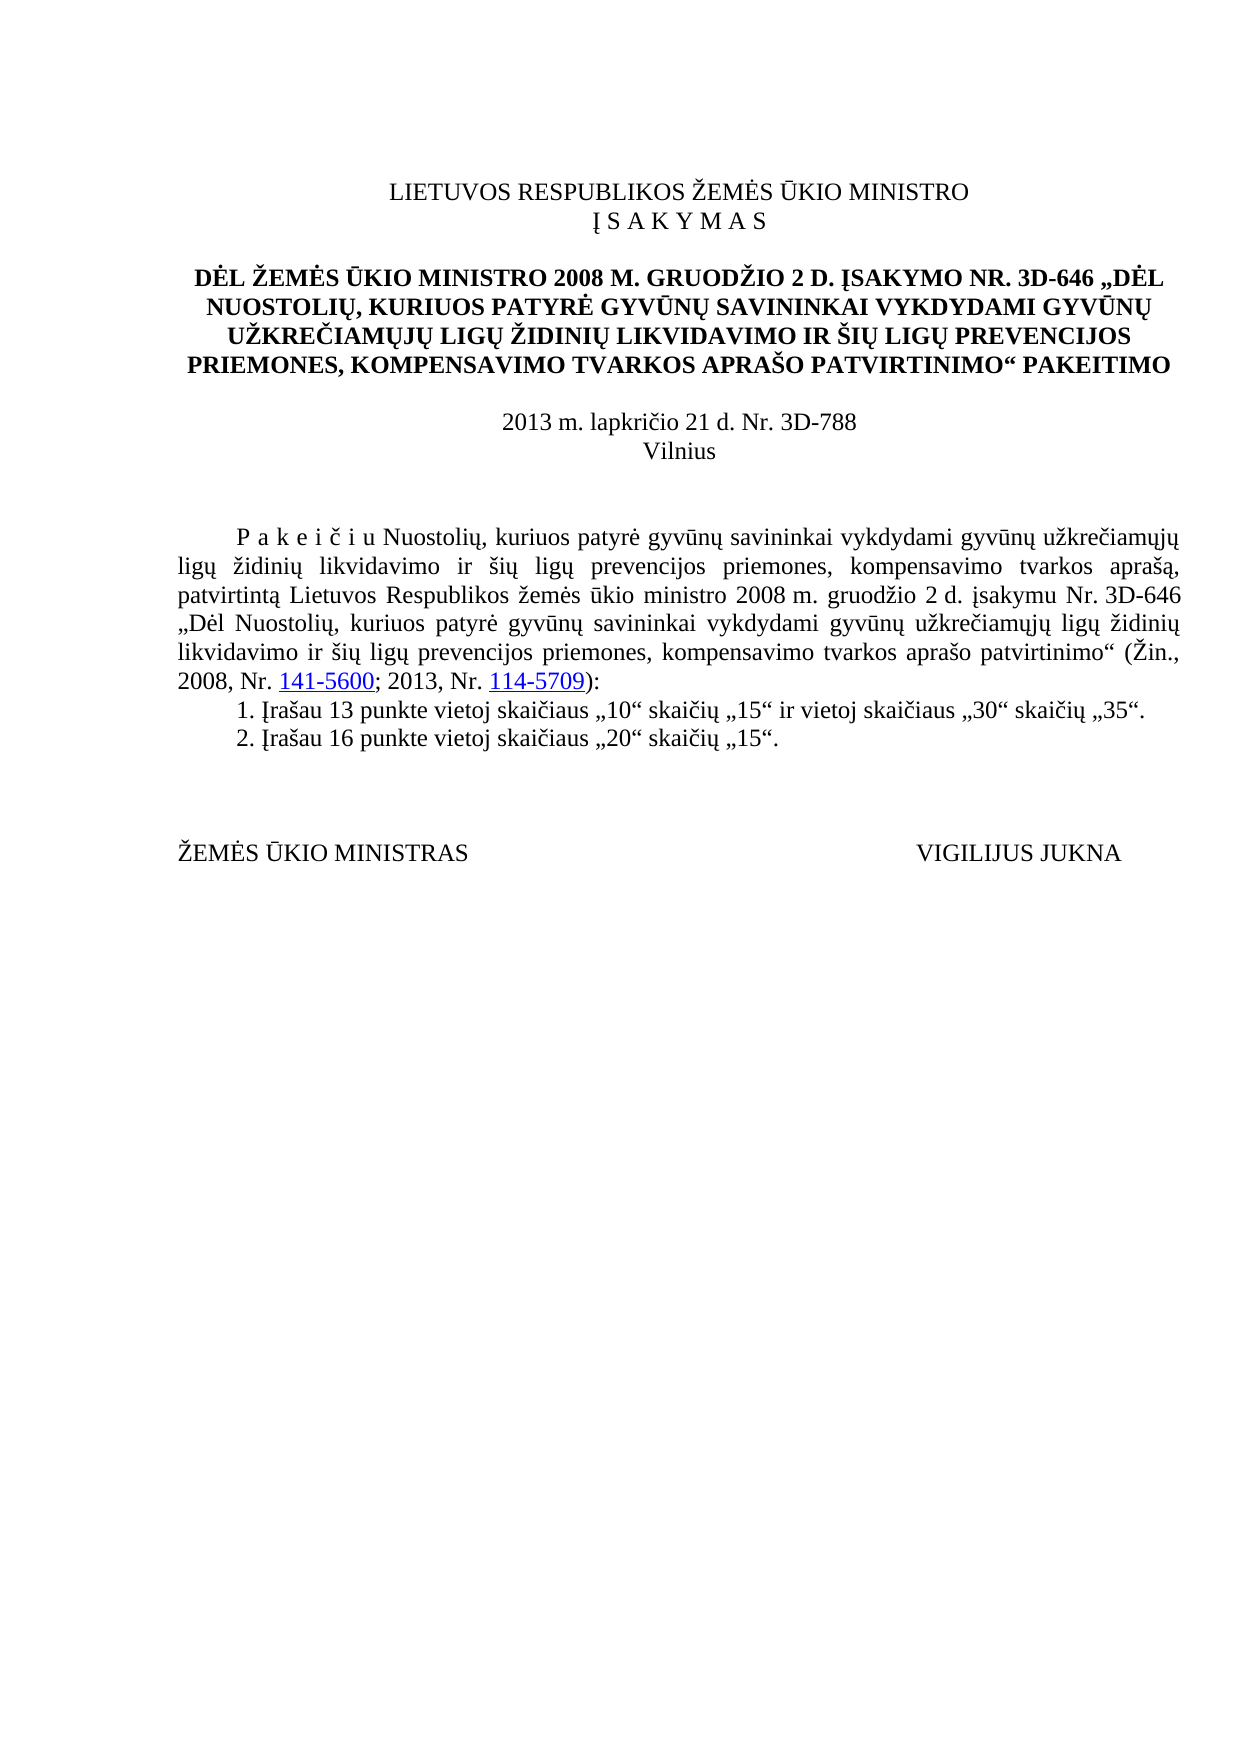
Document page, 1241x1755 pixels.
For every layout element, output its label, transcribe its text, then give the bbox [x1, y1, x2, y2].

text LIETUVOS RESPUBLIKOS ŽEMĖS ŪKIO MINISTRO [177, 177, 1181, 206]
text 2013 m. lapkričio 21 d. Nr. 3D-788 [177, 407, 1181, 436]
text Vilnius [177, 436, 1181, 465]
text Žemės ūkio ministras Vigilijus Jukna [177, 838, 1181, 867]
text DĖL ŽEMĖS ŪKIO MINISTRO 2008 M. GRUODŽIO 2 D. ĮSAKYMO Nr. 3D-646 „DĖL NUOSTOLIŲ, KURIUOS PATYRĖ GYVŪNŲ SAVININKAI VYKDYDAMI GYVŪNŲ UŽKREČIAMŲJŲ LIGŲ ŽIDINIŲ LIKVIDAVIMO IR ŠIŲ LIGŲ PREVENCIJOS PRIEMONES, KOMPENSAVIMO TVARKOS APRAŠO PATVIRTINIMO“ PAKEITIMO [177, 263, 1181, 378]
text Į S A K Y M A S [177, 206, 1181, 235]
text 2. Įrašau 16 punkte vietoj skaičiaus „20“ skaičių „15“. [177, 723, 1181, 752]
text P a k e i č i u Nuostolių, kuriuos patyrė gyvūnų savininkai vykdydami gyvūnų užkrečiamųjų ligų židinių likvidavimo ir šių ligų prevencijos priemones, kompensavimo tvarkos aprašą, patvirtintą Lietuvos Respublikos žemės ūkio ministro 2008 m. gruodžio 2 d. įsakymu Nr. 3D-646 „Dėl Nuostolių, kuriuos patyrė gyvūnų savininkai vykdydami gyvūnų užkrečiamųjų ligų židinių likvidavimo ir šių ligų prevencijos priemones, kompensavimo tvarkos aprašo patvirtinimo“ (Žin., 2008, Nr. 141-5600; 2013, Nr. 114-5709): [177, 522, 1181, 695]
text 1. Įrašau 13 punkte vietoj skaičiaus „10“ skaičių „15“ ir vietoj skaičiaus „30“ skaičių „35“. [177, 695, 1181, 723]
